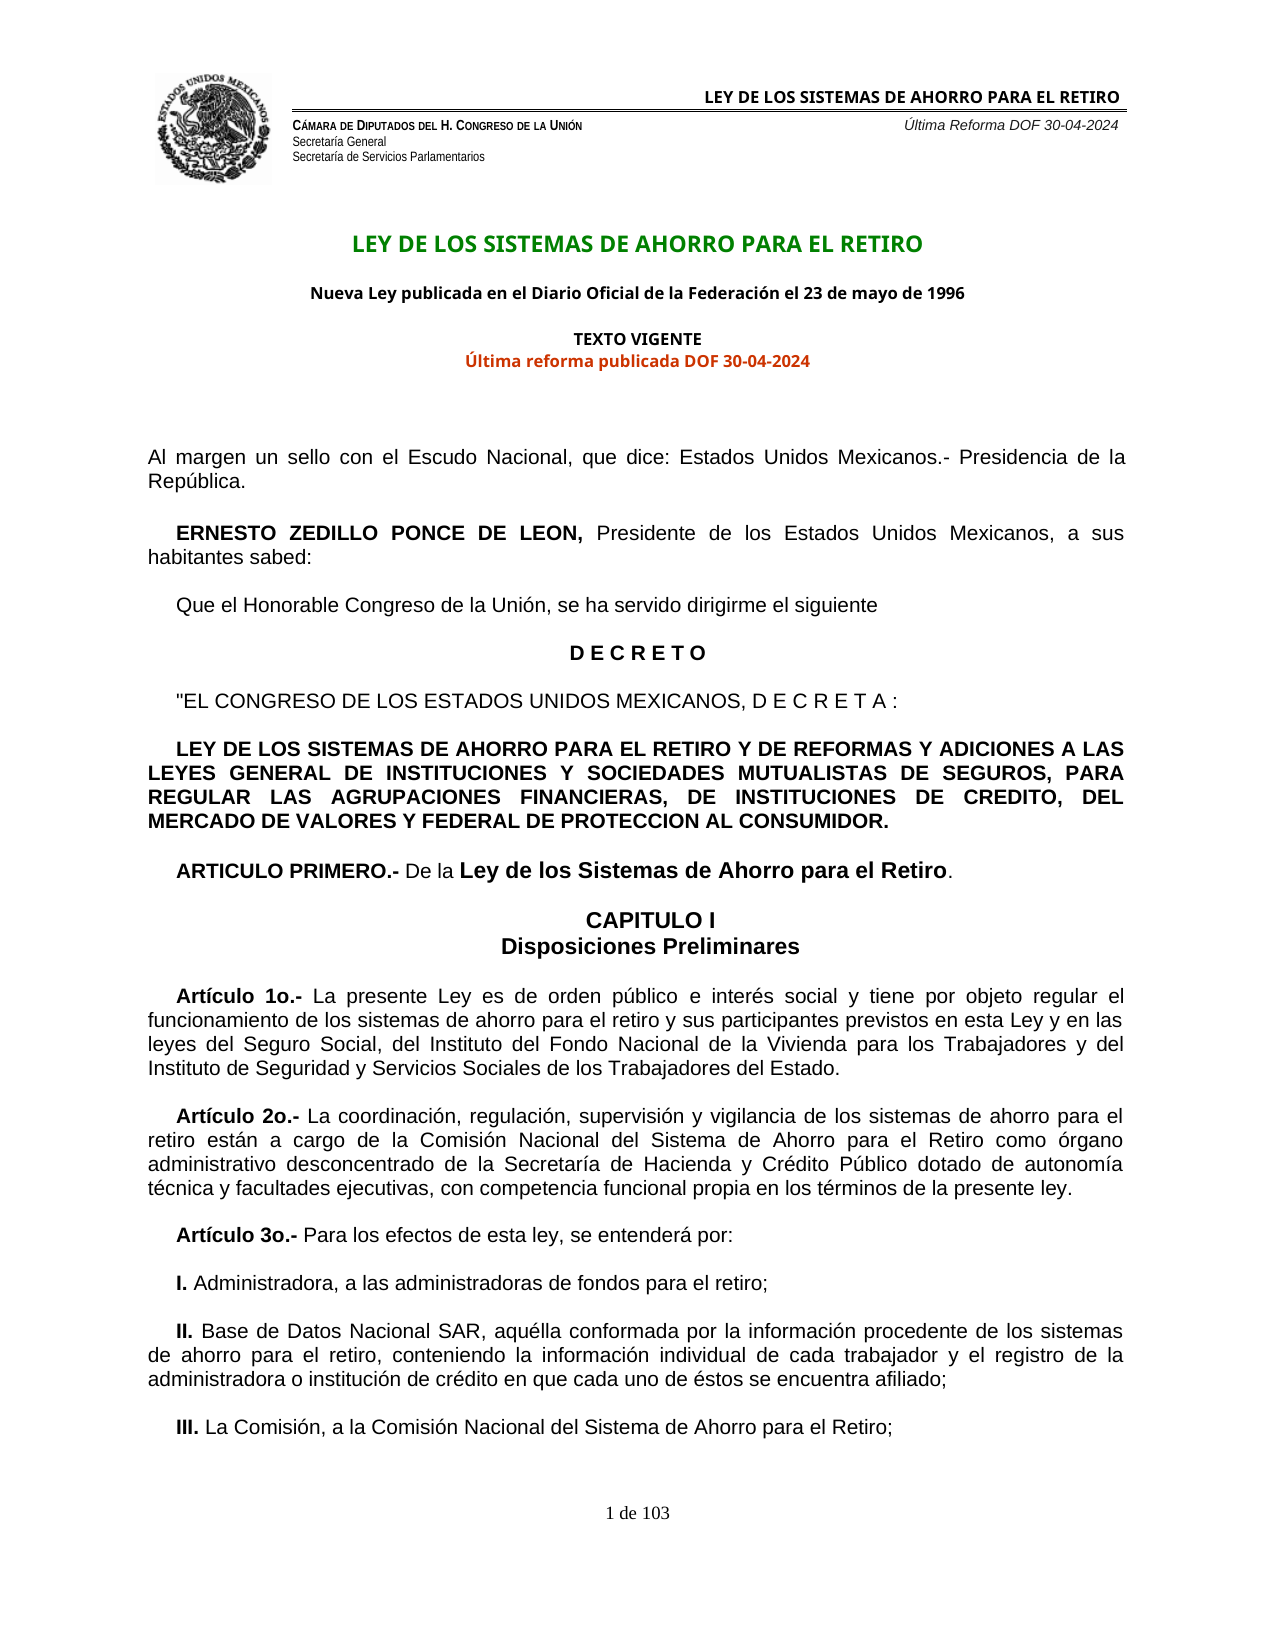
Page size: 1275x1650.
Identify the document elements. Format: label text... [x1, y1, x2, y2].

text I. Administradora, a las administradoras de fondos para el retiro; [148, 1271, 1125, 1295]
text ERNESTO ZEDILLO PONCE DE LEON, Presidente de los Estados Unidos Mexicanos, a sus habitantes sabed: [148, 521, 1125, 569]
text Artículo 2o.- La coordinación, regulación, supervisión y vigilancia de los sistemas de ahorro para el retiro están a cargo de la Comisión Nacional del Sistema de Ahorro para el Retiro como órgano administrativo desconcentrado de la Secretaría de Hacienda y Crédito Público dotado de autonomía técnica y facultades ejecutivas, con competencia funcional propia en los términos de la presente ley. [148, 1103, 1125, 1199]
subtitle Al margen un sello con el Escudo Nacional, que dice: Estados Unidos Mexicanos.- Presidencia de la República. [148, 444, 1127, 492]
text TEXTO VIGENTE [148, 327, 1127, 350]
text Que el Honorable Congreso de la Unión, se ha servido dirigirme el siguiente [148, 593, 1125, 617]
text II. Base de Datos Nacional SAR, aquélla conformada por la información procedente de los sistemas de ahorro para el retiro, conteniendo la información individual de cada trabajador y el registro de la administradora o institución de crédito en que cada uno de éstos se encuentra afiliado; [148, 1319, 1125, 1391]
text LEY DE LOS SISTEMAS DE AHORRO PARA EL RETIRO Y DE REFORMAS Y ADICIONES A LAS LEYES GENERAL DE INSTITUCIONES Y SOCIEDADES MUTUALISTAS DE SEGUROS, PARA REGULAR LAS AGRUPACIONES FINANCIERAS, DE INSTITUCIONES DE CREDITO, DEL MERCADO DE VALORES Y FEDERAL DE PROTECCION AL CONSUMIDOR. [148, 737, 1125, 833]
text LEY DE LOS SISTEMAS DE AHORRO PARA EL RETIRO [148, 228, 1127, 259]
text CAPITULO I [148, 907, 1125, 933]
text Artículo 1o.- La presente Ley es de orden público e interés social y tiene por objeto regular el funcionamiento de los sistemas de ahorro para el retiro y sus participantes previstos en esta Ley y en las leyes del Seguro Social, del Instituto del Fondo Nacional de la Vivienda para los Trabajadores y del Instituto de Seguridad y Servicios Sociales de los Trabajadores del Estado. [148, 984, 1125, 1079]
text D E C R E T O [148, 641, 1127, 665]
text III. La Comisión, a la Comisión Nacional del Sistema de Ahorro para el Retiro; [148, 1415, 1125, 1439]
text "EL CONGRESO DE LOS ESTADOS UNIDOS MEXICANOS, D E C R E T A : [148, 689, 1125, 713]
text Disposiciones Preliminares [148, 933, 1125, 960]
text Nueva Ley publicada en el Diario Oficial de la Federación el 23 de mayo de 1996 [148, 282, 1127, 304]
text ARTICULO PRIMERO.- De la Ley de los Sistemas de Ahorro para el Retiro. [148, 857, 1125, 883]
text Artículo 3o.- Para los efectos de esta ley, se entenderá por: [148, 1223, 1125, 1247]
text Última reforma publicada DOF 30-04-2024 [148, 350, 1127, 373]
